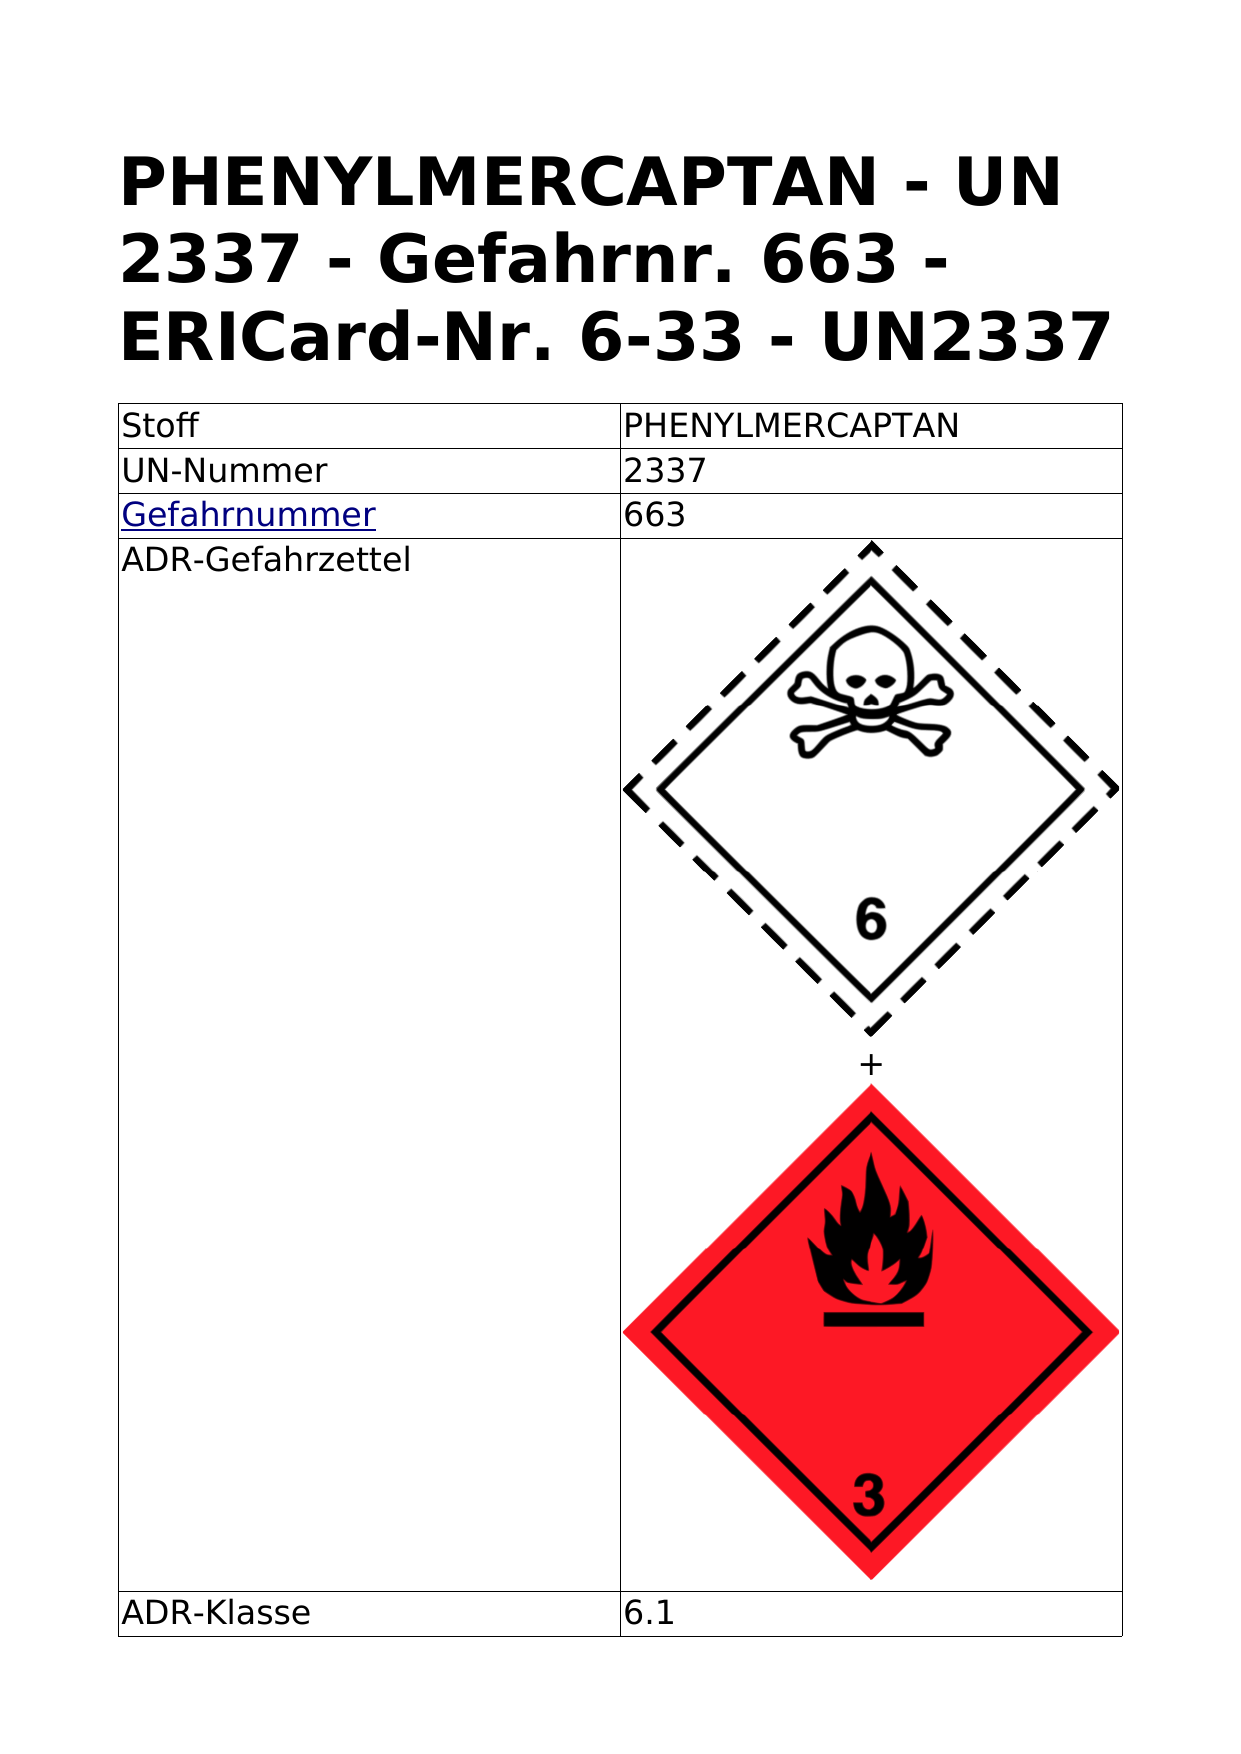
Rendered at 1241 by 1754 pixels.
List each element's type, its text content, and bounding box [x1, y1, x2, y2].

table_cell 2337 [621, 449, 1122, 493]
table_cell ADR-Gefahrzettel [119, 539, 620, 1591]
subtitle PHENYLMERCAPTAN - UN 2337 - Gefahrnr. 663 - ERICard-Nr. 6-33 - UN2337 [118, 143, 1122, 376]
table_cell + [621, 539, 1122, 1591]
table_cell UN-Nummer [119, 449, 620, 493]
table_cell 663 [621, 494, 1122, 538]
table_header Stoff [119, 404, 620, 448]
table_cell Gefahrnummer [119, 494, 620, 538]
table_header PHENYLMERCAPTAN [621, 404, 1122, 448]
picture [622, 1083, 1120, 1580]
picture [622, 540, 1120, 1037]
table_cell 6.1 [621, 1592, 1122, 1636]
table_cell ADR-Klasse [119, 1592, 620, 1636]
